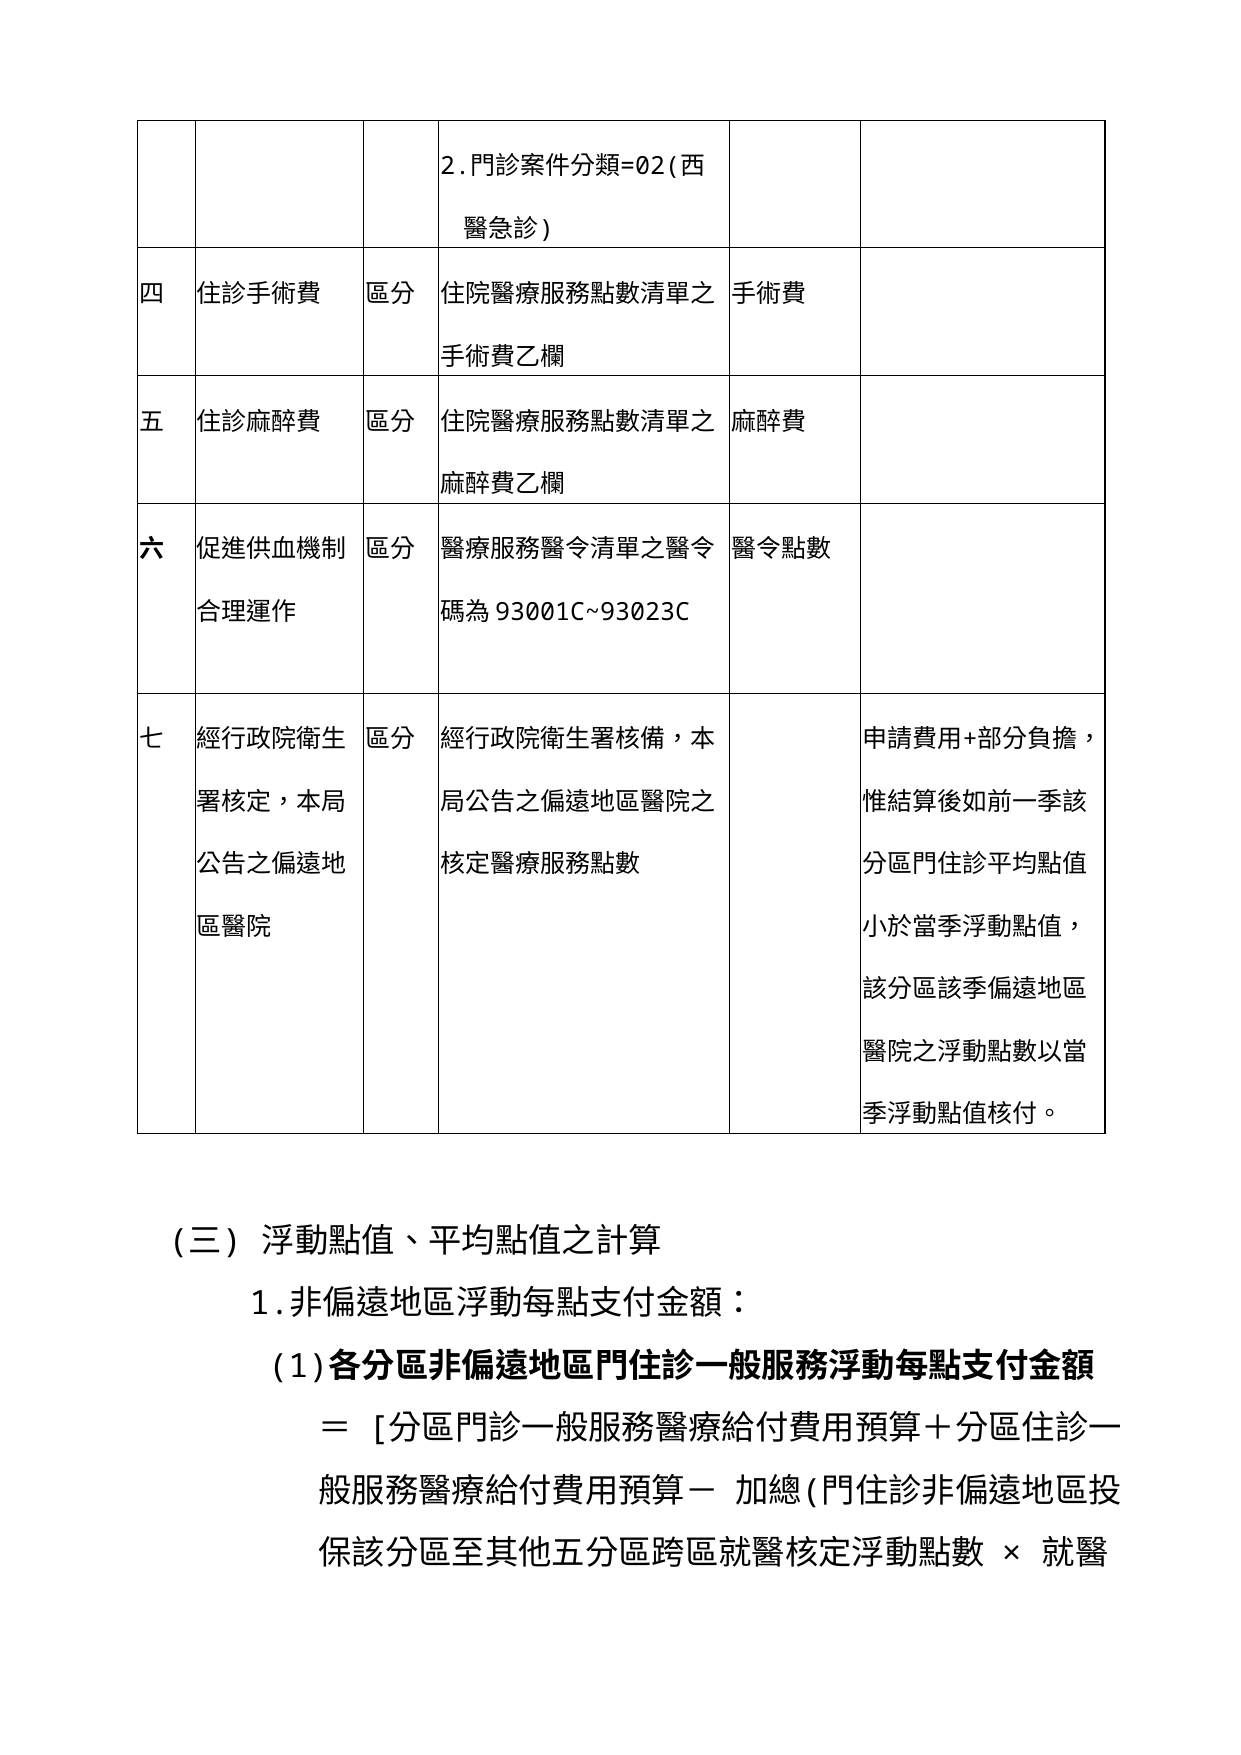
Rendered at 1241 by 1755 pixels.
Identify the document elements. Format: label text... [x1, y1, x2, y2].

table_cell [861, 504, 1104, 693]
table_cell 手術費 [730, 248, 860, 375]
table_cell 六 [138, 504, 195, 693]
table_cell [364, 121, 438, 247]
table_cell [861, 248, 1104, 375]
table_cell 五 [138, 376, 195, 502]
table_cell [730, 121, 860, 247]
table_cell 經行政院衛生署核定，本局公告之偏遠地區醫院 [196, 694, 363, 1133]
table_cell 區分 [364, 504, 438, 693]
table_cell 區分 [364, 694, 438, 1133]
table_cell [861, 376, 1104, 502]
table_cell 住診麻醉費 [196, 376, 363, 502]
table_cell 住診手術費 [196, 248, 363, 375]
table_cell 經行政院衛生署核備，本局公告之偏遠地區醫院之核定醫療服務點數 [439, 694, 729, 1133]
table_cell [730, 694, 860, 1133]
table_cell 四 [138, 248, 195, 375]
text (三) 浮動點值、平均點值之計算 [168, 1196, 1122, 1259]
table_cell 區分 [364, 376, 438, 502]
text (1)各分區非偏遠地區門住診一般服務浮動每點支付金額 ＝ [分區門診一般服務醫療給付費用預算＋分區住診一般服務醫療給付費用預算－ 加總(門住診非偏遠地區投保該分區至其他五分區跨區就醫核定浮動點數 × 就醫 [268, 1321, 1122, 1571]
table_cell 住院醫療服務點數清單之麻醉費乙欄 [439, 376, 729, 502]
text 1.非偏遠地區浮動每點支付金額： [249, 1259, 1122, 1321]
table_cell 醫療服務醫令清單之醫令碼為93001C~93023C [439, 504, 729, 693]
table_cell 麻醉費 [730, 376, 860, 502]
table_cell [861, 121, 1104, 247]
table_cell [196, 121, 363, 247]
table_cell 2.門診案件分類=02(西醫急診) [439, 121, 729, 247]
table_cell 區分 [364, 248, 438, 375]
table_cell 促進供血機制合理運作 [196, 504, 363, 693]
table_cell 申請費用+部分負擔，惟結算後如前一季該分區門住診平均點值小於當季浮動點值，該分區該季偏遠地區醫院之浮動點數以當季浮動點值核付。 [861, 694, 1104, 1133]
table_cell [138, 121, 195, 247]
table_cell 住院醫療服務點數清單之手術費乙欄 [439, 248, 729, 375]
table_cell 醫令點數 [730, 504, 860, 693]
table_cell 七 [138, 694, 195, 1133]
